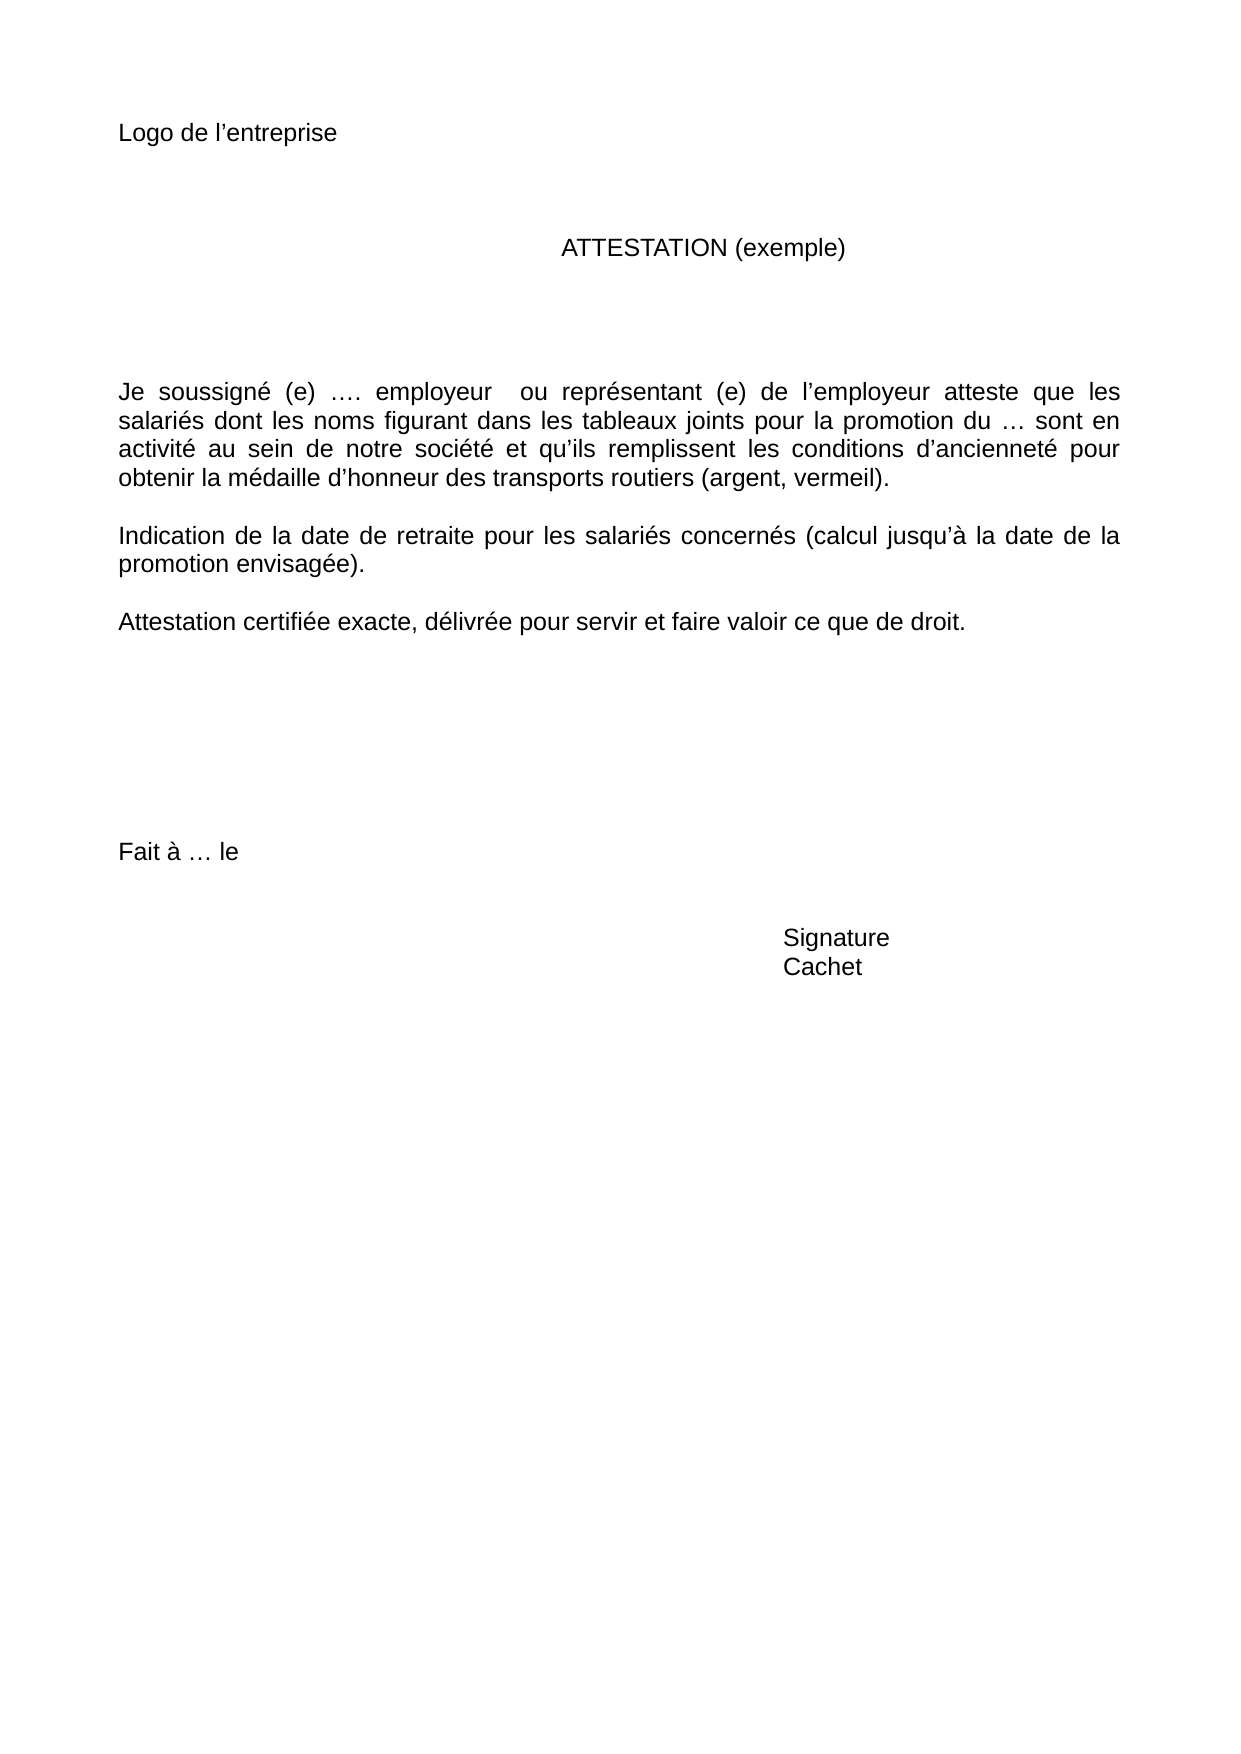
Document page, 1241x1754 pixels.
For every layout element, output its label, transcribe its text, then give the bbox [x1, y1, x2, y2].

text Logo de l’entreprise [118, 118, 1122, 147]
text Signature [118, 923, 1122, 952]
text ATTESTATION (exemple) [118, 233, 1122, 262]
text Cachet [118, 952, 1122, 981]
text Attestation certifiée exacte, délivrée pour servir et faire valoir ce que de droit. [118, 607, 1122, 636]
text Fait à … le [118, 837, 1122, 866]
text Indication de la date de retraite pour les salariés concernés (calcul jusqu’à la date de la promotion envisagée). [118, 521, 1122, 578]
text Je soussigné (e) …. employeur ou représentant (e) de l’employeur atteste que les salariés dont les noms figurant dans les tableaux joints pour la promotion du … sont en activité au sein de notre société et qu’ils remplissent les conditions d’ancienneté pour obtenir la médaille d’honneur des transports routiers (argent, vermeil). [118, 377, 1122, 492]
